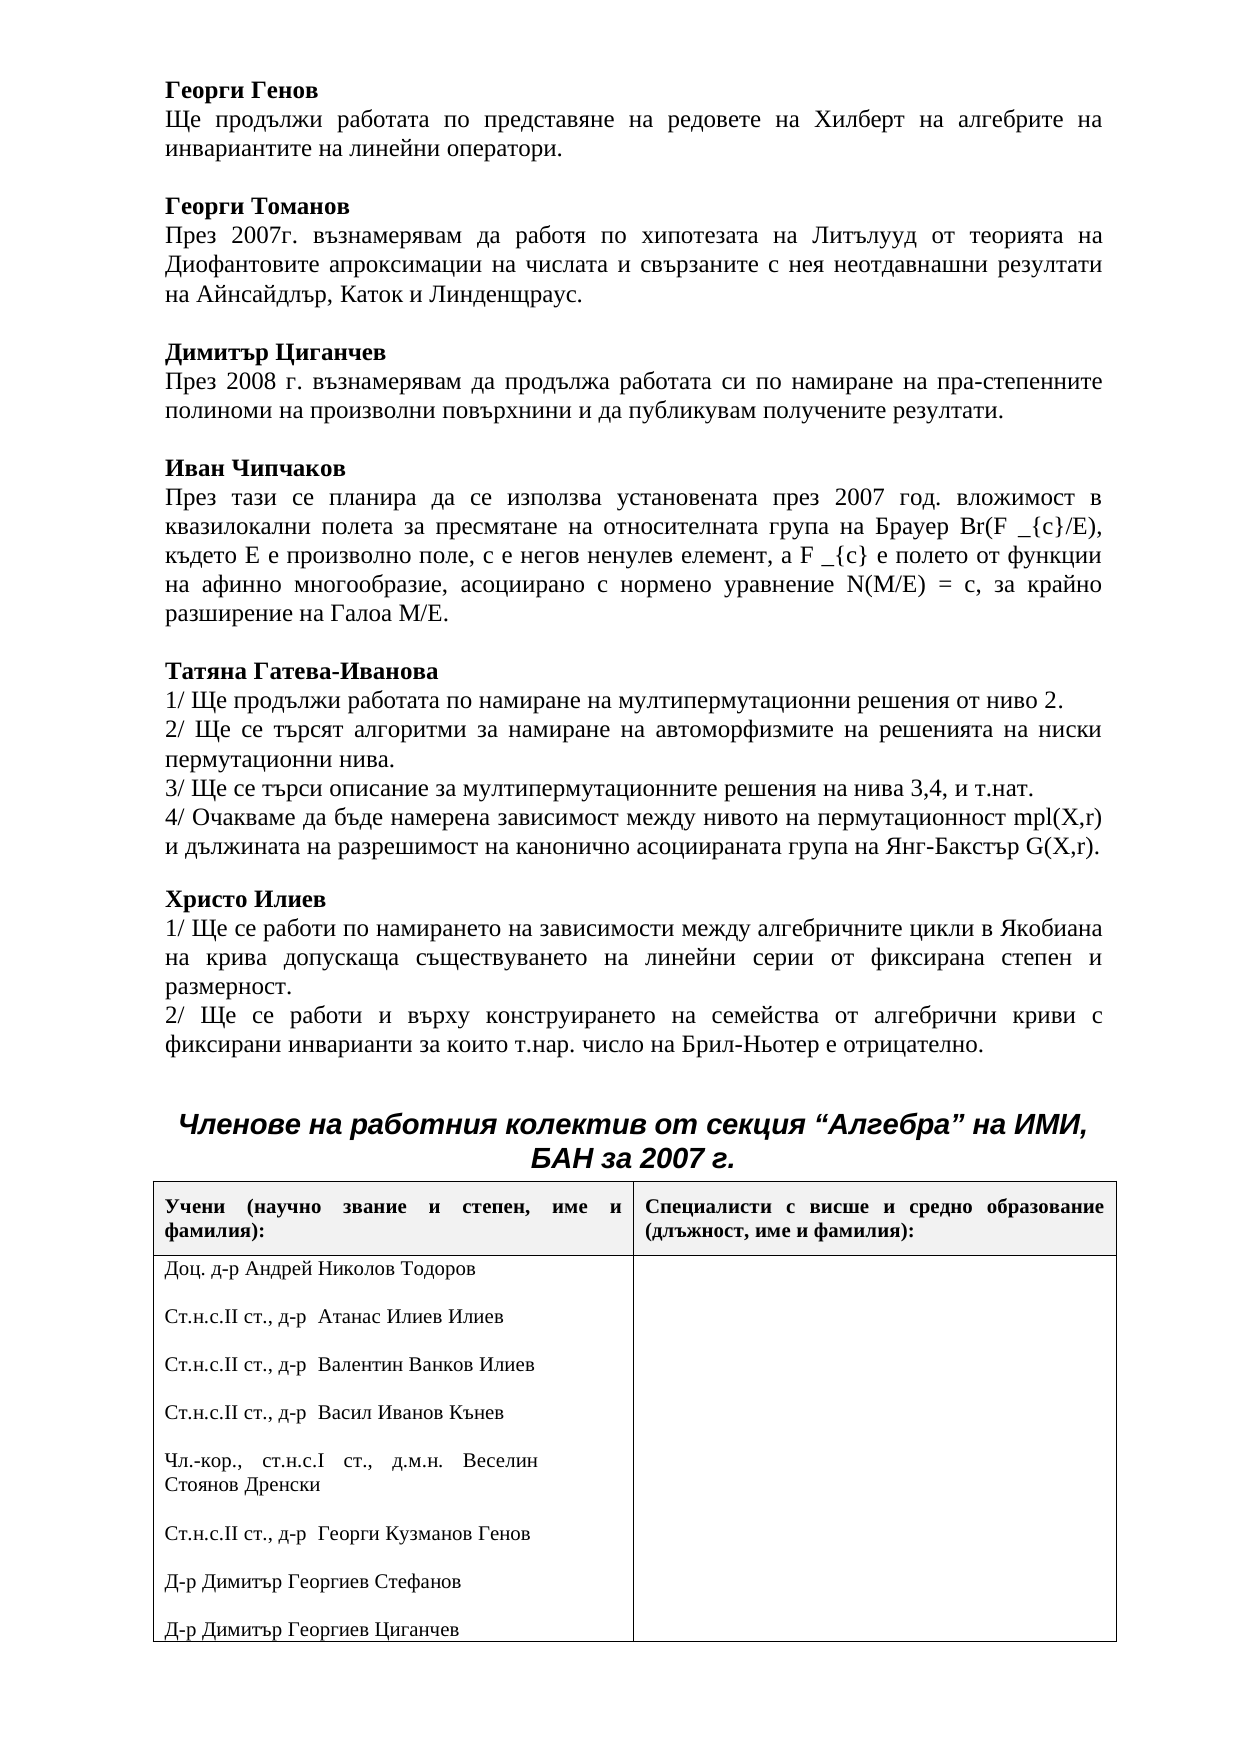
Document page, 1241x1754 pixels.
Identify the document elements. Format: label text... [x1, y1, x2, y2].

text Иван Чипчаков [165, 453, 1104, 482]
text Христо Илиев [165, 884, 1104, 913]
text През тази се планира да се използва установената през 2007 год. вложимост в квазилокални полета за пресмятане на относителната група на Брауер Br(F _{c}/E), където E е произволно поле, c е негов ненулев елемент, а F _{c} е полето от функции на афинно многообразие, асоциирано с нормено уравнение N(M/E) = c, за крайно разширение на Галоа M/E. [165, 482, 1104, 627]
table_header Специалисти с висше и средно образование (длъжност, име и фамилия): [634, 1182, 1116, 1255]
text 2/ Ще се работи и върху конструирането на семейства от алгебрични криви с фиксирани инварианти за които т.нар. число на Брил-Ньотер е отрицателно. [165, 1000, 1104, 1058]
text Татяна Гатева-Иванова [165, 656, 1104, 685]
subtitle Членове на работния колектив от секция “Алгебра” на ИМИ, БАН за 2007 г. [165, 1107, 1104, 1174]
table_cell Доц. д-р Андрей Николов Тодоров Ст.н.с.II ст., д-р Атанас Илиев Илиев Ст.н.с.II ст., д-р Валентин Ванков Илиев Ст.н.с.II ст., д-р Васил Иванов Кънев Чл.-кор., ст.н.с.I ст., д.м.н. Веселин Стоянов Дренски Ст.н.с.II ст., д-р Георги Кузманов Генов Д-р Димитър Георгиев Стефанов Д-р Димитър Георгиев Циганчев [154, 1256, 633, 1641]
text Ще продължи работата по представяне на редовете на Хилберт на алгебрите на инвариантите на линейни оператори. [165, 104, 1104, 162]
text Георги Томанов [165, 191, 1104, 220]
table_header Учени (научно звание и степен, име и фамилия): [154, 1182, 633, 1255]
text През 2007г. възнамерявам да работя по хипотезата на Литълууд от теорията на Диофантовите апроксимации на числата и свързаните с нея неотдавнашни резултати на Айнсайдлър, Каток и Линденщраус. [165, 220, 1104, 307]
text 4/ Очакваме да бъде намерена зависимост между нивото на пермутационност mpl(X,r) и дължината на разрешимост на канонично асоциираната група на Янг-Бакстър G(X,r). [165, 802, 1104, 860]
text 1/ Ще се работи по намирането на зависимости между алгебричните цикли в Якобиана на крива допускаща съществуването на линейни серии от фиксирана степен и размерност. [165, 913, 1104, 1000]
text 2/ Ще се търсят алгоритми за намиране на автоморфизмите на решенията на ниски пермутационни нива. [165, 714, 1104, 772]
text През 2008 г. възнамерявам да продължа работата си по намиране на пра-степенните полиноми на произволни повърхнини и да публикувам получените резултати. [165, 366, 1104, 424]
text 1/ Ще продължи работата по намиране на мултипермутационни решения от ниво 2. [165, 685, 1104, 714]
table_cell [634, 1256, 1116, 1641]
text Димитър Циганчев [165, 337, 1104, 366]
text 3/ Ще се търси описание за мултипермутационните решения на нива 3,4, и т.нат. [165, 772, 1104, 802]
text Георги Генов [165, 75, 1104, 104]
